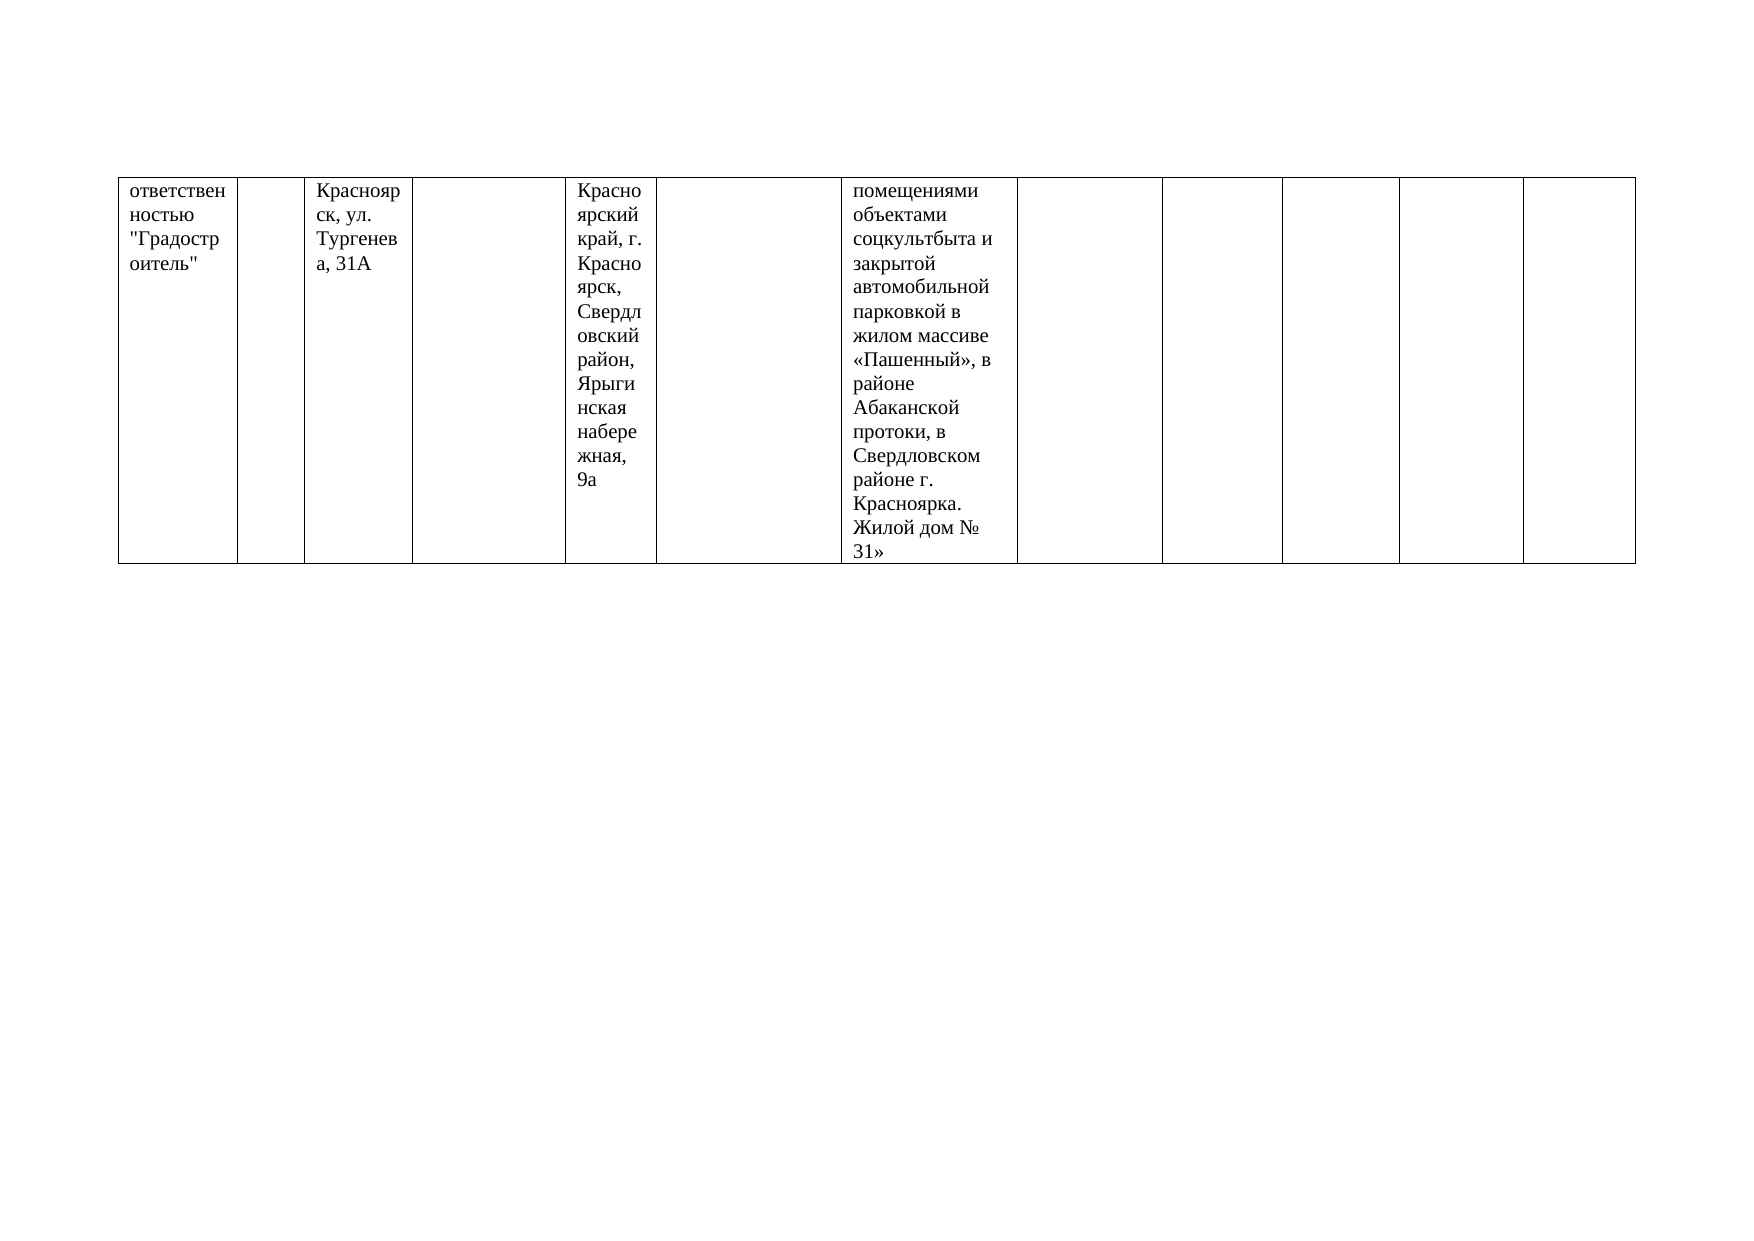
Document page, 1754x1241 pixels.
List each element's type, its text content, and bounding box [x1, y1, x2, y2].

table_cell [657, 178, 841, 563]
table_cell [1163, 178, 1282, 563]
table_cell [1524, 178, 1635, 563]
table_cell помещениями объектами соцкультбыта и закрытой автомобильной парковкой в жилом массиве «Пашенный», в районе Абаканской протоки, в Свердловском районе г. Красноярка. Жилой дом № 31» [842, 178, 1017, 563]
table_cell [1400, 178, 1523, 563]
table_cell ответственностью "Градостроитель" [119, 178, 237, 563]
table_cell [1283, 178, 1399, 563]
table_cell [238, 178, 304, 563]
table_cell [1018, 178, 1162, 563]
table_cell Красноярск, ул. Тургенева, 31А [305, 178, 412, 563]
table_cell Красноярский край, г. Красноярск, Свердловский район, Ярыгинская набережная, 9а [566, 178, 656, 563]
table_cell [413, 178, 565, 563]
